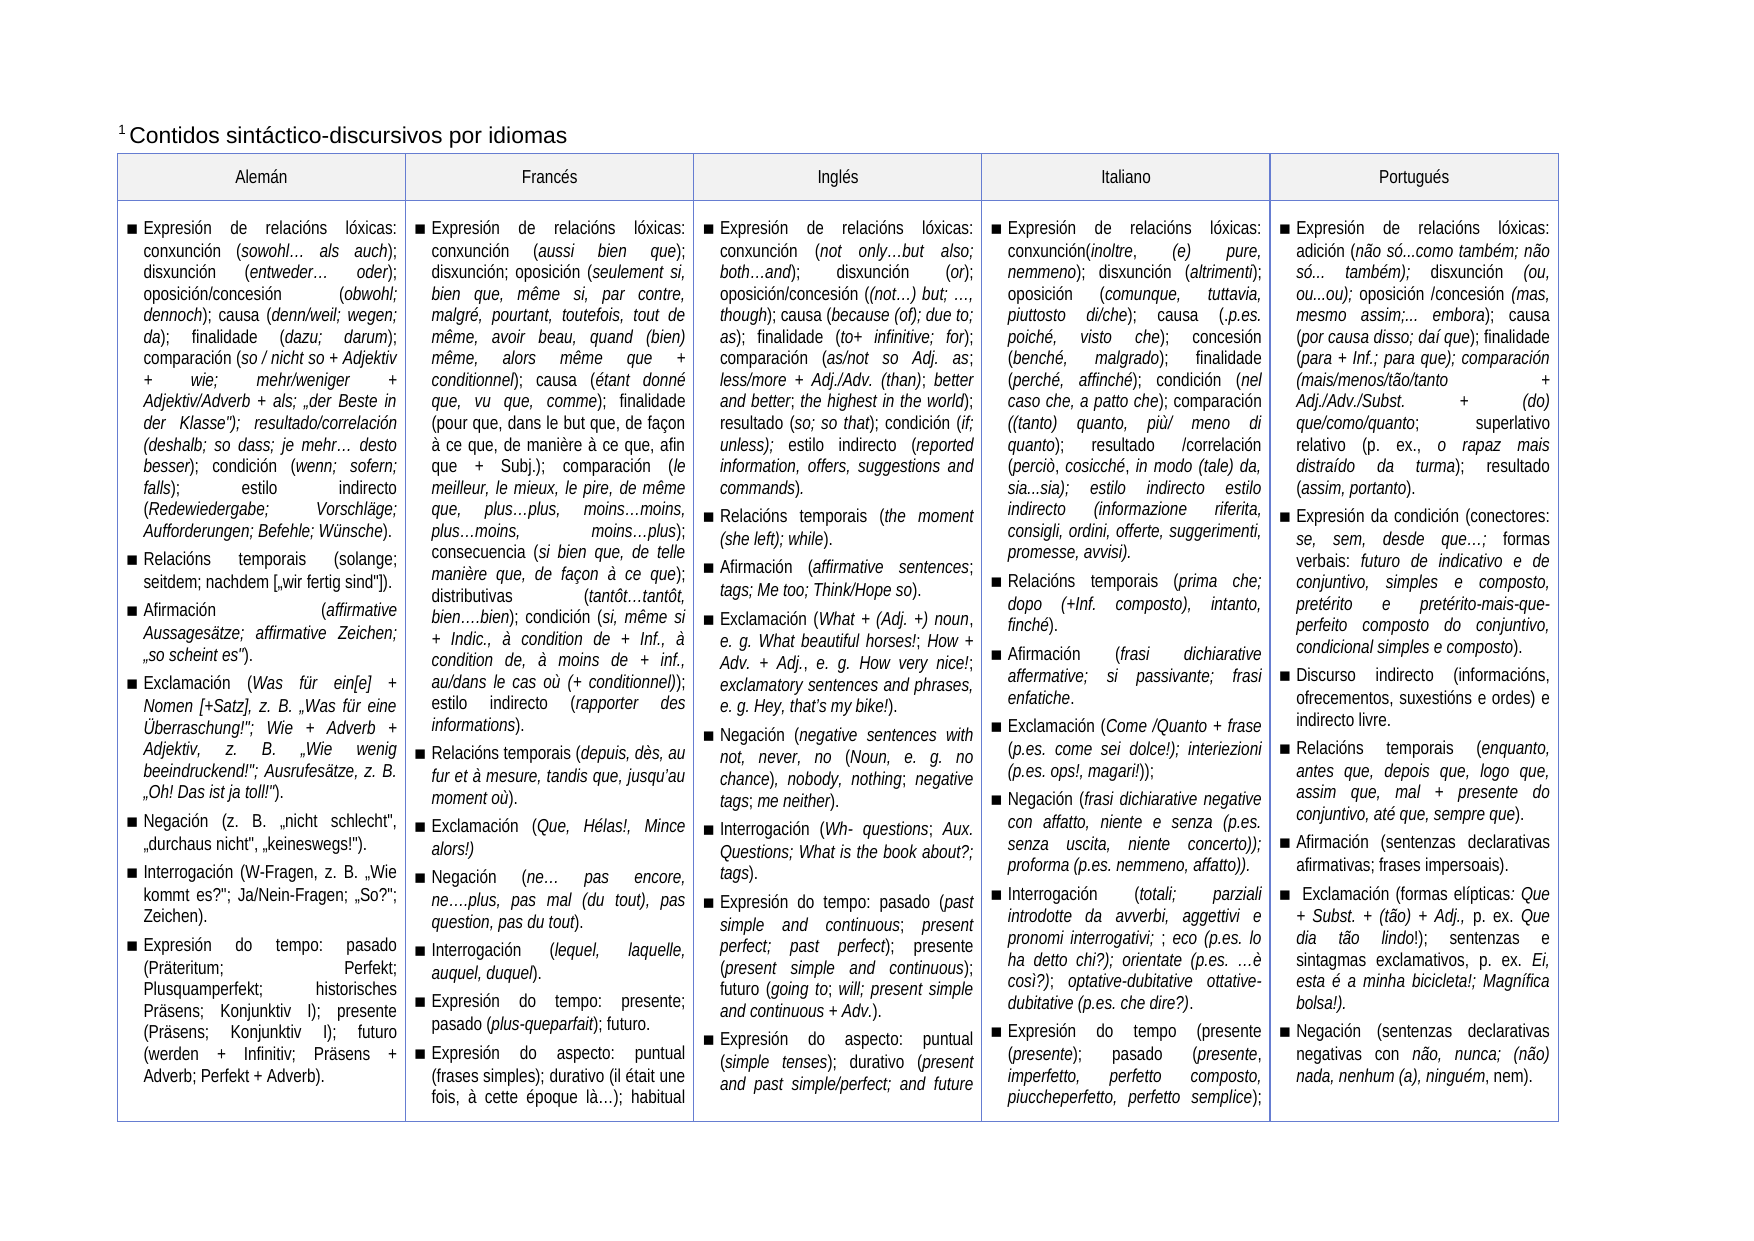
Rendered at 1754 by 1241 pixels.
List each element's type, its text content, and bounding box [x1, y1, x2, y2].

table_header Alemán [118, 154, 405, 200]
table_cell Expresión de relacións lóxicas: conxunción (not only…but also; both…and); disxunción (or); oposición/concesión ((not…) but; …, though); causa (because (of); due to; as); finalidade (to+ infinitive; for); comparación (as/not so Adj. as; less/more + Adj./Adv. (than); better and better; the highest in the world); resultado (so; so that); condición (if; unless); estilo indirecto (reported information, offers, suggestions and commands). Relacións temporais (the moment (she left); while). Afirmación (affirmative sentences; tags; Me too; Think/Hope so). Exclamación (What + (Adj. +) noun, e. g. What beautiful horses!; How + Adv. + Adj., e. g. How very nice!; exclamatory sentences and phrases, e. g. Hey, that’s my bike!). Negación (negative sentences with not, never, no (Noun, e. g. no chance), nobody, nothing; negative tags; me neither). Interrogación (Wh- questions; Aux. Questions; What is the book about?; tags). Expresión do tempo: pasado (past simple and continuous; present perfect; past perfect); presente (present simple and continuous); futuro (going to; will; present simple and continuous + Adv.). Expresión do aspecto: puntual (simple tenses); durativo (present and past simple/perfect; and future continuous); habitual (simple tenses (+ Adv., e. g. every Sunday morning); used to); incoativo (be about to); terminativo (stop –ing). Expresión da modalidade: factualidade (declarative sentences); capacidade (can; be able); posibilidade/probabilidade (may; might; perhaps); necesidad (must; need; have (got) to); obriga(have (got) to; must; imperative); permiso (may; could; allow); intención (present continuous). Expresión da existencia (e. g. there could be); a entidade (count/uncount/collective/compound nouns; pronouns (relative, reflexive/emphatic, one(s); determiners); a cualidade (e. g. pretty good; much too expensive). Expresión da cantidade (singular/plural; cardinal and ordinal numerals. Quantity: e. g. lots/plenty (of). Degree: e. g. absolutely; a (little) bit). Expresión do espazo (prepositions and adverbs of location, position, distance, motion, direction, origin and arrangement). Expresión do tempo (points e. g. at midnight), divisions (e. g. term), and indications (ago; early; late) of time; duration (from…to; during; until; since); anteriority (already; (not) yet); posteriority (afterwards; later); sequence (first, second, after that, finally); simultaneousness (just when); frequency (e. g. twice/four times a week; daily). Expresión do modo (Adv. and phrases of manner, e. g. carefully; in a hurry). Uso de conectores. Have/get causative. Phrasal verbs. Gerund and infinitive. [694, 201, 981, 1121]
table_cell Expresión de relacións lóxicas: conxunción (sowohl… als auch); disxunción (entweder… oder); oposición/concesión (obwohl; dennoch); causa (denn/weil; wegen; da); finalidade (dazu; darum); comparación (so / nicht so + Adjektiv + wie; mehr/weniger + Adjektiv/Adverb + als; „der Beste in der Klasse"); resultado/correlación (deshalb; so dass; je mehr… desto besser); condición (wenn; sofern; falls); estilo indirecto (Redewiedergabe; Vorschläge; Aufforderungen; Befehle; Wünsche). Relacións temporais (solange; seitdem; nachdem [„wir fertig sind"]). Afirmación (affirmative Aussagesätze; affirmative Zeichen; „so scheint es"). Exclamación (Was für ein[e] + Nomen [+Satz], z. B. „Was für eine Überraschung!"; Wie + Adverb + Adjektiv, z. B. „Wie wenig beeindruckend!"; Ausrufesätze, z. B. „Oh! Das ist ja toll!"). Negación (z. B. „nicht schlecht", „durchaus nicht", „keineswegs!"). Interrogación (W-Fragen, z. B. „Wie kommt es?"; Ja/Nein-Fragen; „So?"; Zeichen). Expresión do tempo: pasado (Präteritum; Perfekt; Plusquamperfekt; historisches Präsens; Konjunktiv I); presente (Präsens; Konjunktiv I); futuro (werden + Infinitiv; Präsens + Adverb; Perfekt + Adverb). Expresión do aspecto: puntual (Perfekt; Plusquamperfekt; Futur II); durativo (Präsens; Präteritum; Futur I); habitual (Präsens/Präteritum + Adverb [z. B. gewöhnlich]; pflegen zu); incoativo (vornehmen zu); terminativo (Adverb [gerade; schon] + Perfekt). Expresión da modalidade: factualidade (Aussagesätze); capacidade (schaffen); posibilidade/probabilidade (möglicherweise; wahrscheinlich); necesidade (benötigen; brauchen); obriga (brauchen / nicht brauchen); permiso (dürfen; können; lassen); intención (denken zu + Infinitiv). Expresión da existencia (z. B. es sollte/müsste geben); da entidade (zählbare und nicht zählbare Sammelbezeichnungen; zusammengesetzte Nomen; Pronomen [Relativ-, Reflexiv- und Determinativpronomina]); da calidade (z. B. „eher unbekannte", „leicht zu finden"). Expresión da cantidade (Zahlen, z. B. Brüche und Dezimalzahlen; Quantität, z. B. mehrere; Grad, z. B. unmäßig, glücklich, ziemlich gut). Expresión do espazo (Präpositionen; Lokaladverbien). Expresión do tempo (Stundenzählung, z. B. „morgen um diese Zeit", „in zehn Tagen"; Zeiteinheiten, z. B. Semester; Ausdruck der Zeit [eher; später]; Dauer, z. B. „den ganzen Tag", „den ganzen Sommer lang"; Vorzeitigkeit [noch; schon (nicht)]; Nachzeitigkeit, z. B. danach, später; Aufeinanderfolge [zuerst; zunächst; schließlich]; Gleichzeitigkeit [gerade als]; Häufigkeit, z. B. sehr oft, oftmals, „Tag ein, Tag aus"). Expresión do modo (Modaladverbien und -sätze, z. B. höflich, „aus dem Lot geraten"). [118, 201, 405, 1121]
table_cell Expresión de relacións lóxicas: conxunción (aussi bien que); disxunción; oposición (seulement si, bien que, même si, par contre, malgré, pourtant, toutefois, tout de même, avoir beau, quand (bien) même, alors même que + conditionnel); causa (étant donné que, vu que, comme); finalidade (pour que, dans le but que, de façon à ce que, de manière à ce que, afin que + Subj.); comparación (le meilleur, le mieux, le pire, de même que, plus…plus, moins…moins, plus…moins, moins…plus); consecuencia (si bien que, de telle manière que, de façon à ce que); distributivas (tantôt…tantôt, bien….bien); condición (si, même si + Indic., à condition de + Inf., à condition de, à moins de + inf., au/dans le cas où (+ conditionnel)); estilo indirecto (rapporter des informations). Relacións temporais (depuis, dès, au fur et à mesure, tandis que, jusqu’au moment où). Exclamación (Que, Hélas!, Mince alors!) Negación (ne… pas encore, ne….plus, pas mal (du tout), pas question, pas du tout). Interrogación (lequel, laquelle, auquel, duquel). Expresión do tempo: presente; pasado (plus-queparfait); futuro. Expresión do aspecto: puntual (frases simples); durativo (il était une fois, à cette époque là…); habitual [406, 201, 693, 1121]
table_header Portugués [1271, 154, 1558, 200]
table_cell Expresión de relacións lóxicas: adición (não só...como também; não só... também); disxunción (ou, ou...ou); oposición /concesión (mas, mesmo assim;... embora); causa (por causa disso; daí que); finalidade (para + Inf.; para que); comparación (mais/menos/tão/tanto + Adj./Adv./Subst. + (do) que/como/quanto; superlativo relativo (p. ex., o rapaz mais distraído da turma); resultado (assim, portanto). Expresión da condición (conectores: se, sem, desde que…; formas verbais: futuro de indicativo e de conjuntivo, simples e composto, pretérito e pretérito-mais-que-perfeito composto do conjuntivo, condicional simples e composto). Discurso indirecto (informacións, ofrecementos, suxestións e ordes) e indirecto livre. Relacións temporais (enquanto, antes que, depois que, logo que, assim que, mal + presente do conjuntivo, até que, sempre que). Afirmación (sentenzas declarativas afirmativas; frases impersoais). Exclamación (formas elípticas: Que + Subst. + (tão) + Adj., p. ex. Que dia tão lindo!); sentenzas e sintagmas exclamativos, p. ex. Ei, esta é a minha bicicleta!; Magnífica bolsa!). Negación (sentenzas declarativas negativas con não, nunca; (não) nada, nenhum (a), ninguém, nem). Interrogación (sentenzas interrogativas directas totais; sentenzas interrogativas directas QU- (p. ex., De quem é a culpa?); interrogativas tag (p. ex., Isto é fácil, não é?); interrogativas eco e duplas). Expresión do tempo: pasado (pretérito imperfeito, perfeito simples e perfeito composto e pretérito mais-que-perfeito composto); presente (presente, gerúndio); futuro (futuro simple e composto; (+Adv.); haver-de). Expresión do aspecto: puntual (tempos simples); durativo (presente, futuro simples, pretérito imperfeito e pretérito perfeito composto do indicativo (+ Adv.); andar a + Inf.; ir + Ger.); habitual (tempos simples (+ Adv.); costumar+ Inf.); incoativo (desatar a + Inf.); iterativo (pretérito imperfeito do indicativo; voltar a + Inf.); terminativo (pretérito perfeito simples composto e pretérito mais-que-perfeito composto; vir de + Inf.). Expresión da modalidade: factualidade (frases declarativas); capacidade (é capaz / incapaz de + Inf.; saber); posibilidade/ probabilidade (ser possível / impossível + Inf.; tal vez); necessidade (ser preciso / necessário + Inf.); obrigación (ser obrigatório + Inf.; imperativo); permiso (poder + Inf.; ser possível/permitido + Inf.); prohibición: (não) ser possível /permitido + Inf.); intención (pretérito imperfeito gostar de + Inf.; tratar de + Inf.; pensar + Inf.). Expresión da existencia (p. ex., existir, dar-se); a entidade (substantivos contables /incontables/colectivos/compostos; pronomes (relativos, reflexivos átonos/ tónicos); determinantes; a calidade (por exemplo, bastante bom; consideravelmente caro; ótimo). Expresión da cantidade (Singular/Plural; Numerais cardinais e ordinais. Cantidade: p. ex. bastante, a maior parte de, mais o menos. Grao: p. ex. consideravelmente; bastante bem). Expresión do espazo (preposicións e adverbios de lugar, localización, distancia, movemento, orixe, dirección). Expresión do tempo (expresións, preposición e locucións de tempo (momento puntual (p. ex., meio-dia), divisións (p. ex., período, fim de semana) e indicacións de tempo (p. ex., atrás, cedo); duración (p. ex., até; entre... e); anterioridade (anteontem, já); posterioridade (mais tarde, na semana que vem); secuencia (em primeiro lugar, depois, em último lugar); simultaneidade (naquele momento); frecuencia (p. ex., cada semana). Expresión do modo (expresións, preposicións e locucións prepositivas de modo, p. ex., á pressa). [1271, 201, 1558, 1121]
table_cell Expresión de relacións lóxicas: conxunción(inoltre, (e) pure, nemmeno); disxunción (altrimenti); oposición (comunque, tuttavia, piuttosto di/che); causa (.p.es. poiché, visto che); concesión (benché, malgrado); finalidade (perché, affinché); condición (nel caso che, a patto che); comparación ((tanto) quanto, più/ meno di quanto); resultado /correlación (perciò, cosicché, in modo (tale) da, sia...sia); estilo indirecto estilo indirecto (informazione riferita, consigli, ordini, offerte, suggerimenti, promesse, avvisi). Relacións temporais (prima che; dopo (+Inf. composto), intanto, finché). Afirmación (frasi dichiarative affermative; si passivante; frasi enfatiche. Exclamación (Come /Quanto + frase (p.es. come sei dolce!); interiezioni (p.es. ops!, magari!)); Negación (frasi dichiarative negative con affatto, niente e senza (p.es. senza uscita, niente concerto)); proforma (p.es. nemmeno, affatto)). Interrogación (totali; parziali introdotte da avverbi, aggettivi e pronomi interrogativi; ; eco (p.es. lo ha detto chi?); orientate (p.es. …è così?); optative-dubitative ottative-dubitative (p.es. che dire?). Expresión do tempo (presente (presente); pasado (presente, imperfetto, perfetto composto, piuccheperfetto, perfetto semplice); futuro (futuro semplice e composto)) e do aspecto (puntual (tempi semplici); durativo (presente, imperfetto, perfetto composto e piuccheperfetto (+Avv.), perfetto semplice (+Avv.); futuro stare + gerundio); habitual (tempi semplici e perfetto composto e piuccheperfetto (+Avv.)); iterativo (imperfetto (+Avv.); incoativo (attacare a/scoppiare a + Inf.); terminativo (presente storico; terminare di + Inf.; tempi composti e perfetto semplice). Expresión da modalidade (factualidade (frasi dichiarative affermative e negative); capacidade ((non) essere bravo a +Inf.); posibilidade (futuro semplice; verbi, sostantivi e aggettivi che esprimono opinione, dubbio, assunzione, attesa, persuasione, apparenza + cong.); necesidade (occorrere); obriga (essere obbligato a + Inf.)); intención (verbi volitivi + cong.)); prohibición (proibire di +Inf. semplice; non + futuro semplice). -Expresión da existencia (p.es. dovrebbe esserci stato; ecco fatto); a entidade (nomi contabili / massa / collettivi/ composti; pronomi (relativi, riflessivi, tonici); determinanti); a calidade (p.es. parecchio stanco; difficile da fare). Expresión da cantidade (numero: singolare/plurale; numerali cardinali, ordinali, collettivi (p.es. centinaio, migliaio), moltiplicativi (p.es. triplo); frazionari (p.es. un quarto); distributivi (p.es uno a uno). Quantità: p.es. diverso, un blocchetto da dieci; grado: p.es. enormemente dispiaciuto; piuttosto stanco. Expresión do espazo (preposizioni, avverbi ed espressioni che indicano luogo, posizione, distanza, movimento, direzione, origine e disposizione). Expresión do tempo (p.es. alle 17 ore e quarantacinque)); divisione (p.es. al tramonto, ai nostri giorni) e collocazione nel tempo (p.es. nel diciannovesimo secolo); durata (p.es. in un quarto d’ora, è da... che); anteriorità (p.es. qualche mese prima); posteriorità (p.es. il giormo successivo) ; contemporaneità (p.es. intanto); sequenza (p.es. inoltre.. poi... infine); intermittenza (p.es. ogni volta); frequenza (p.es. raramente). Expresión do modo (avverbi ed espressioni di modo: p.es. per caso, apposta, di nascosto). [982, 201, 1269, 1121]
table_header Italiano [982, 154, 1269, 200]
table_header Inglés [694, 154, 981, 200]
text 1 Contidos sintáctico-discursivos por idiomas [118, 122, 1636, 149]
table_header Francés [406, 154, 693, 200]
